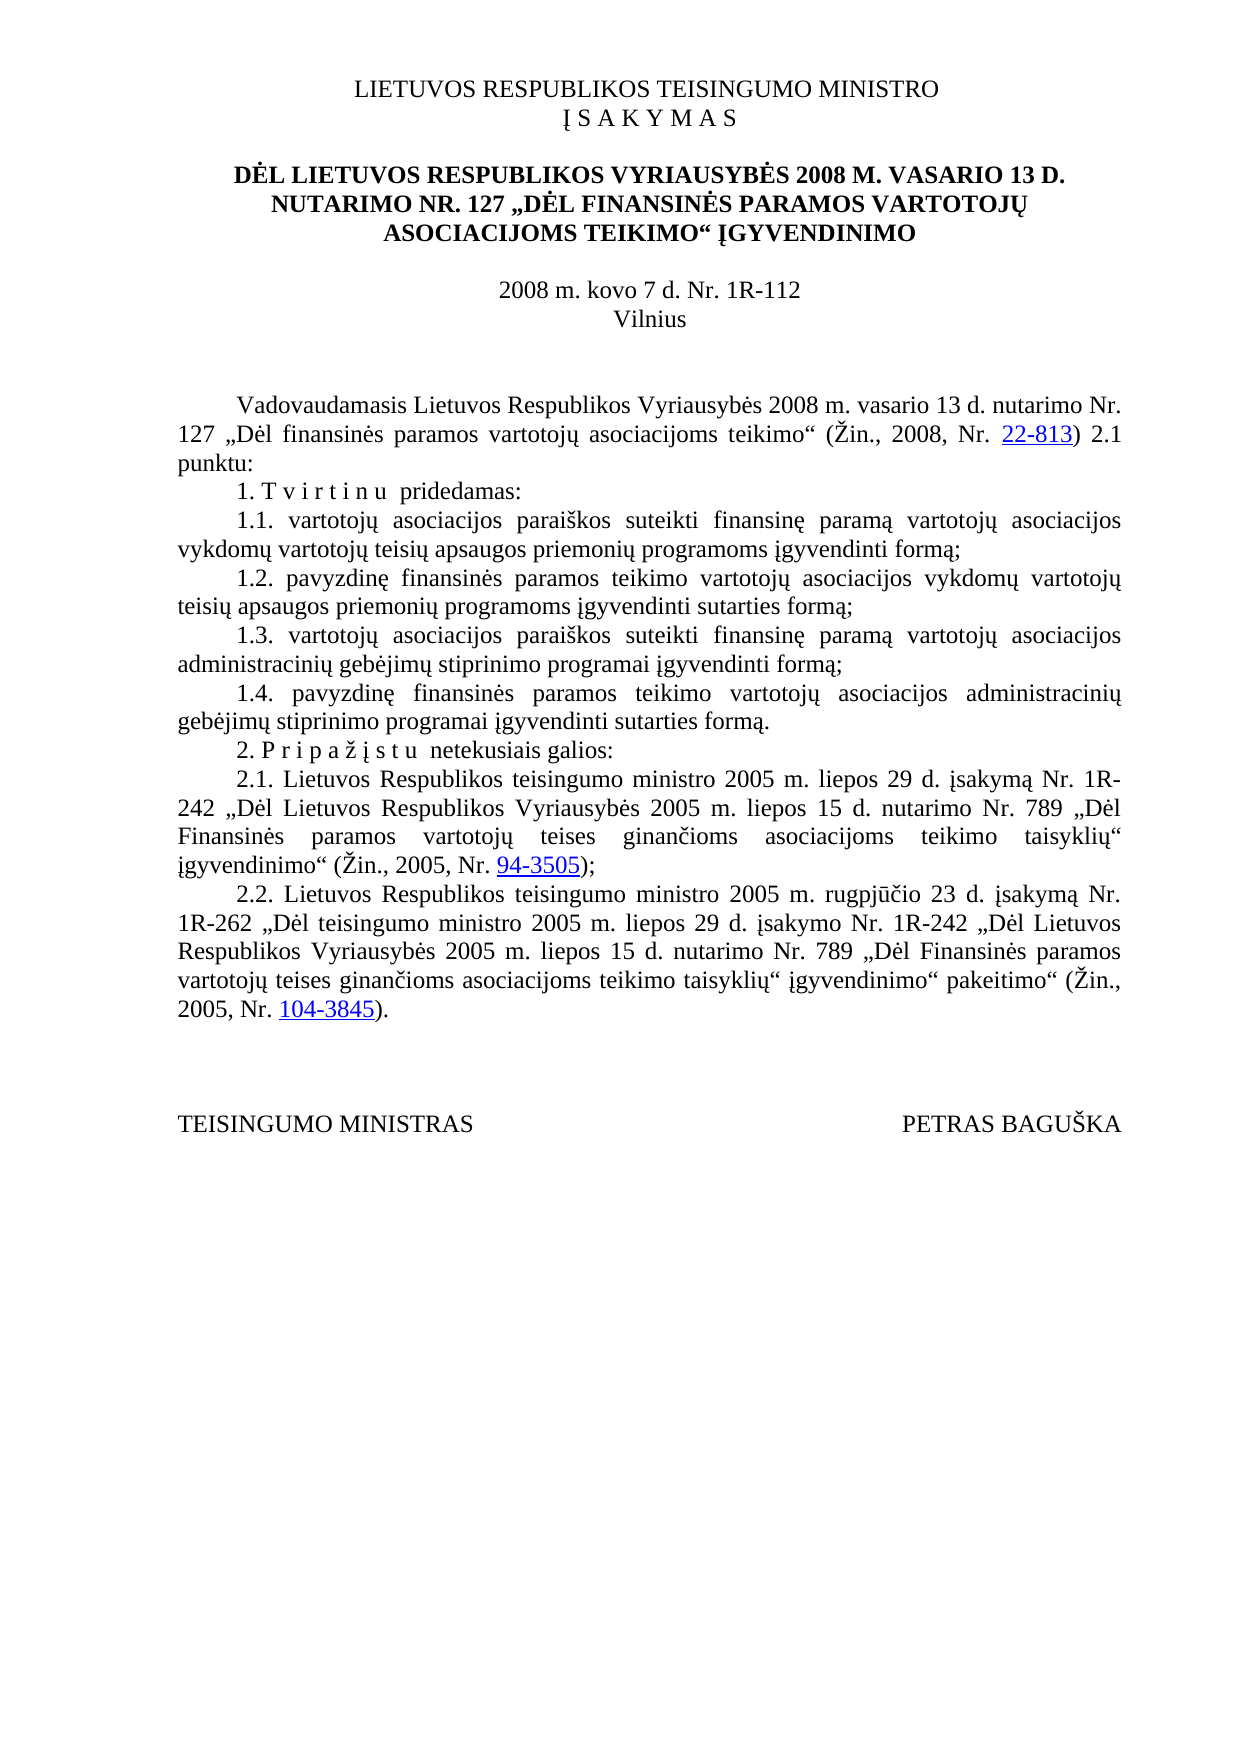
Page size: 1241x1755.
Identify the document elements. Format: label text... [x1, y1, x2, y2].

text ĮSAKYMAS [177, 103, 1122, 131]
text LIETUVOS RESPUBLIKOS TEISINGUMO MINISTRO [177, 74, 1122, 103]
text DĖL LIETUVOS RESPUBLIKOS VYRIAUSYBĖS 2008 M. VASARIO 13 D. NUTARIMO NR. 127 „DĖL FINANSINĖS PARAMOS VARTOTOJŲ ASOCIACIJOMS TEIKIMO“ ĮGYVENDINIMO [177, 160, 1122, 246]
text 1.3. vartotojų asociacijos paraiškos suteikti finansinę paramą vartotojų asociacijos administracinių gebėjimų stiprinimo programai įgyvendinti formą; [177, 620, 1122, 678]
text 2. Pripažįstu netekusiais galios: [177, 735, 1122, 764]
text TEISINGUMO MINISTRAS PETRAS BAGUŠKA [177, 1109, 1122, 1138]
text 1. Tvirtinu pridedamas: [177, 476, 1122, 505]
text 2.2. Lietuvos Respublikos teisingumo ministro 2005 m. rugpjūčio 23 d. įsakymą Nr. 1R-262 „Dėl teisingumo ministro 2005 m. liepos 29 d. įsakymo Nr. 1R-242 „Dėl Lietuvos Respublikos Vyriausybės 2005 m. liepos 15 d. nutarimo Nr. 789 „Dėl Finansinės paramos vartotojų teises ginančioms asociacijoms teikimo taisyklių“ įgyvendinimo“ pakeitimo“ (Žin., 2005, Nr. 104-3845). [177, 879, 1122, 1023]
text Vilnius [177, 304, 1122, 333]
text 1.1. vartotojų asociacijos paraiškos suteikti finansinę paramą vartotojų asociacijos vykdomų vartotojų teisių apsaugos priemonių programoms įgyvendinti formą; [177, 505, 1122, 563]
text Vadovaudamasis Lietuvos Respublikos Vyriausybės 2008 m. vasario 13 d. nutarimo Nr. 127 „Dėl finansinės paramos vartotojų asociacijoms teikimo“ (Žin., 2008, Nr. 22-813) 2.1 punktu: [177, 390, 1122, 476]
text 1.4. pavyzdinę finansinės paramos teikimo vartotojų asociacijos administracinių gebėjimų stiprinimo programai įgyvendinti sutarties formą. [177, 678, 1122, 735]
text 2.1. Lietuvos Respublikos teisingumo ministro 2005 m. liepos 29 d. įsakymą Nr. 1R-242 „Dėl Lietuvos Respublikos Vyriausybės 2005 m. liepos 15 d. nutarimo Nr. 789 „Dėl Finansinės paramos vartotojų teises ginančioms asociacijoms teikimo taisyklių“ įgyvendinimo“ (Žin., 2005, Nr. 94-3505); [177, 764, 1122, 879]
text 2008 m. kovo 7 d. Nr. 1R-112 [177, 275, 1122, 304]
text 1.2. pavyzdinę finansinės paramos teikimo vartotojų asociacijos vykdomų vartotojų teisių apsaugos priemonių programoms įgyvendinti sutarties formą; [177, 563, 1122, 620]
